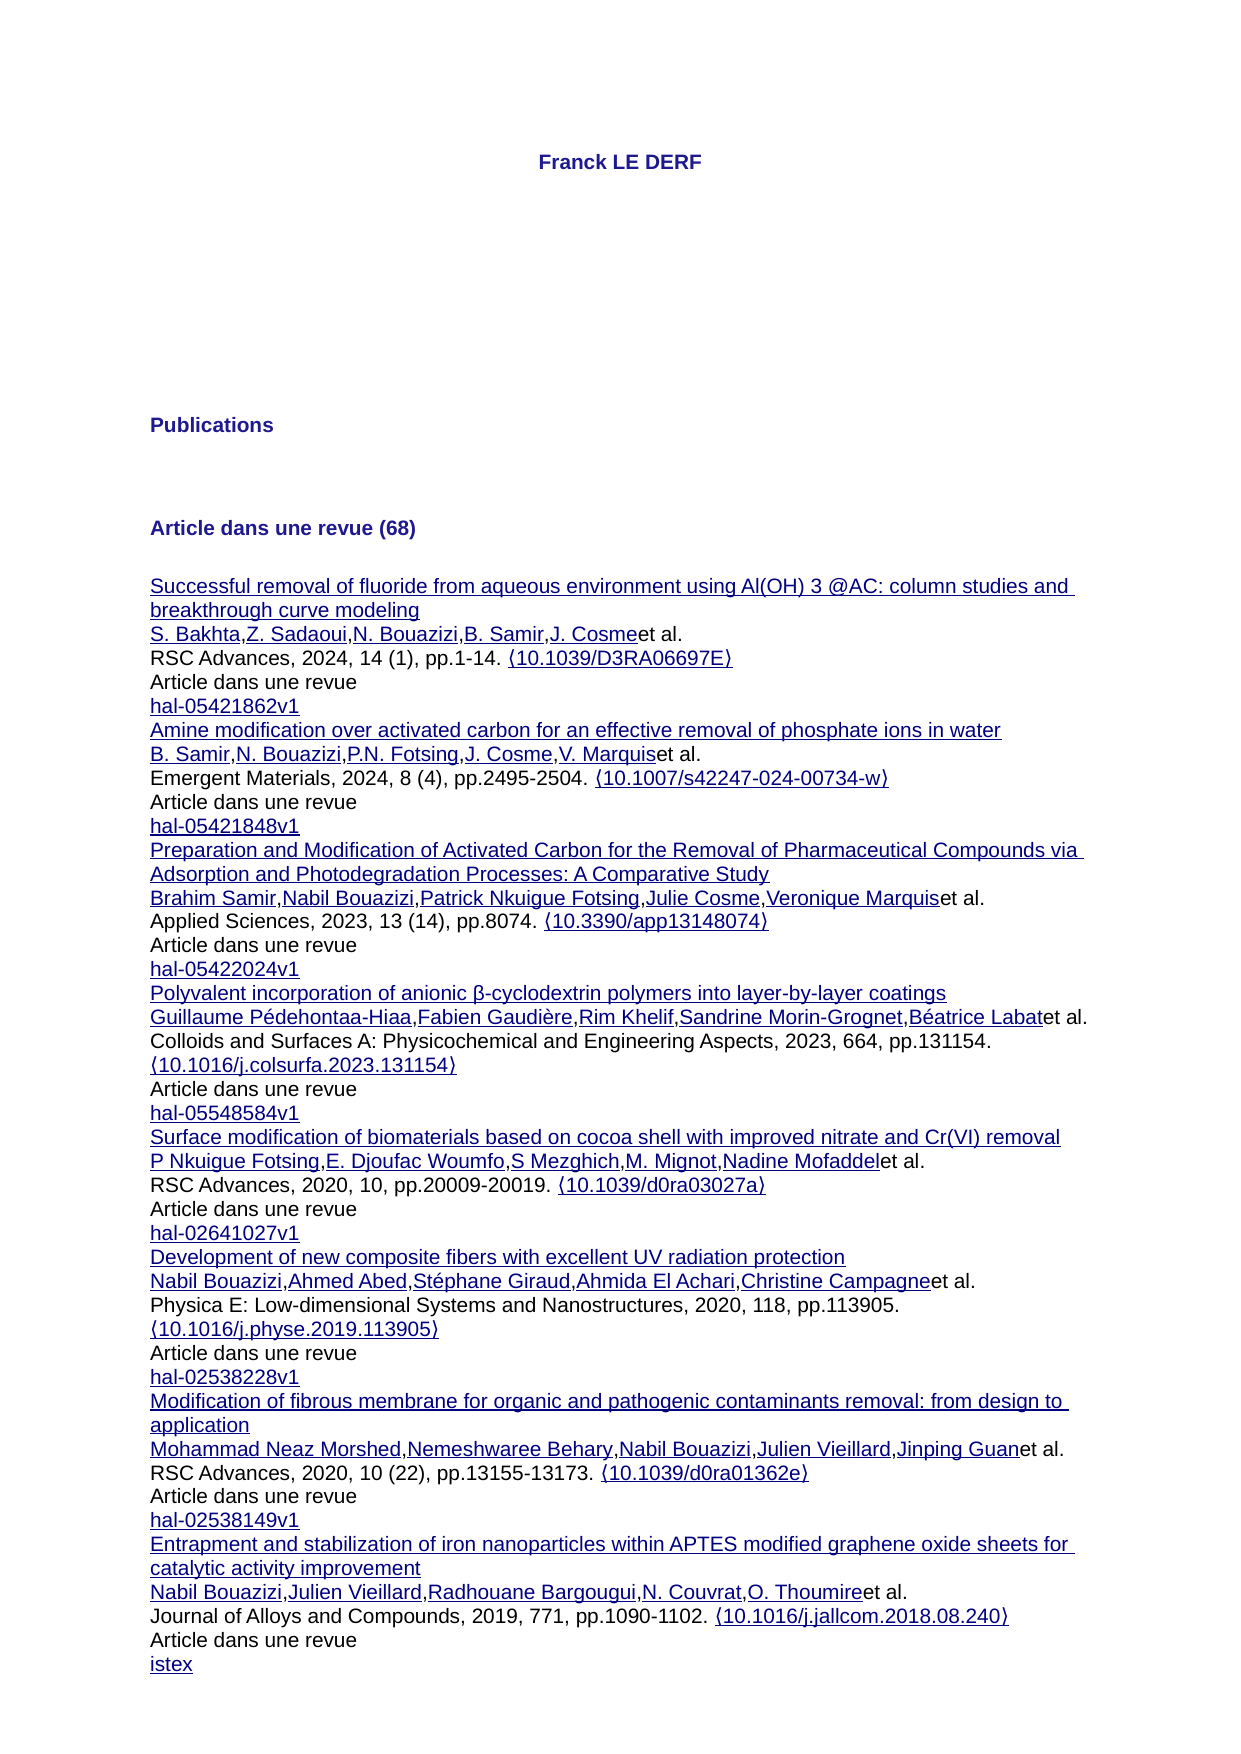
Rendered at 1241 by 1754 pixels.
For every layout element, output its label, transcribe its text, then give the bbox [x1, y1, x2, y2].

subtitle Article dans une revue (68) [150, 516, 1090, 539]
table_cell Development of new composite fibers with excellent UV radiation protection Nabil Bouazizi,Ahmed Abed,Stéphane Giraud,Ahmida El Achari,Christine Campagneet al. Physica E: Low-dimensional Systems and Nanostructures, 2020, 118, pp.113905. ⟨10.1016/j.physe.2019.113905⟩ Article dans une revue hal-02538228v1 [150, 1245, 1090, 1388]
table_header Successful removal of fluoride from aqueous environment using Al(OH) 3 @AC: column studies and breakthrough curve modeling S. Bakhta,Z. Sadaoui,N. Bouazizi,B. Samir,J. Cosmeet al. RSC Advances, 2024, 14 (1), pp.1-14. ⟨10.1039/D3RA06697E⟩ Article dans une revue hal-05421862v1 [150, 574, 1090, 718]
table_cell Amine modification over activated carbon for an effective removal of phosphate ions in water B. Samir,N. Bouazizi,P.N. Fotsing,J. Cosme,V. Marquiset al. Emergent Materials, 2024, 8 (4), pp.2495-2504. ⟨10.1007/s42247-024-00734-w⟩ Article dans une revue hal-05421848v1 [150, 718, 1090, 837]
table_cell Preparation and Modification of Activated Carbon for the Removal of Pharmaceutical Compounds via Adsorption and Photodegradation Processes: A Comparative Study Brahim Samir,Nabil Bouazizi,Patrick Nkuigue Fotsing,Julie Cosme,Veronique Marquiset al. Applied Sciences, 2023, 13 (14), pp.8074. ⟨10.3390/app13148074⟩ Article dans une revue hal-05422024v1 [150, 838, 1090, 981]
table_cell Entrapment and stabilization of iron nanoparticles within APTES modified graphene oxide sheets for catalytic activity improvement Nabil Bouazizi,Julien Vieillard,Radhouane Bargougui,N. Couvrat,O. Thoumireet al. Journal of Alloys and Compounds, 2019, 771, pp.1090-1102. ⟨10.1016/j.jallcom.2018.08.240⟩ Article dans une revue istex [150, 1532, 1090, 1676]
subtitle Publications [150, 412, 1090, 436]
subtitle Franck LE DERF [150, 150, 1090, 174]
table_cell Modification of fibrous membrane for organic and pathogenic contaminants removal: from design to application Mohammad Neaz Morshed,Nemeshwaree Behary,Nabil Bouazizi,Julien Vieillard,Jinping Guanet al. RSC Advances, 2020, 10 (22), pp.13155-13173. ⟨10.1039/d0ra01362e⟩ Article dans une revue hal-02538149v1 [150, 1389, 1090, 1532]
table_cell Surface modification of biomaterials based on cocoa shell with improved nitrate and Cr(VI) removal P Nkuigue Fotsing,E. Djoufac Woumfo,S Mezghich,M. Mignot,Nadine Mofaddelet al. RSC Advances, 2020, 10, pp.20009-20019. ⟨10.1039/d0ra03027a⟩ Article dans une revue hal-02641027v1 [150, 1125, 1090, 1245]
table_cell Polyvalent incorporation of anionic β-cyclodextrin polymers into layer-by-layer coatings Guillaume Pédehontaa-Hiaa,Fabien Gaudière,Rim Khelif,Sandrine Morin-Grognet,Béatrice Labatet al. Colloids and Surfaces A: Physicochemical and Engineering Aspects, 2023, 664, pp.131154. ⟨10.1016/j.colsurfa.2023.131154⟩ Article dans une revue hal-05548584v1 [150, 981, 1090, 1125]
